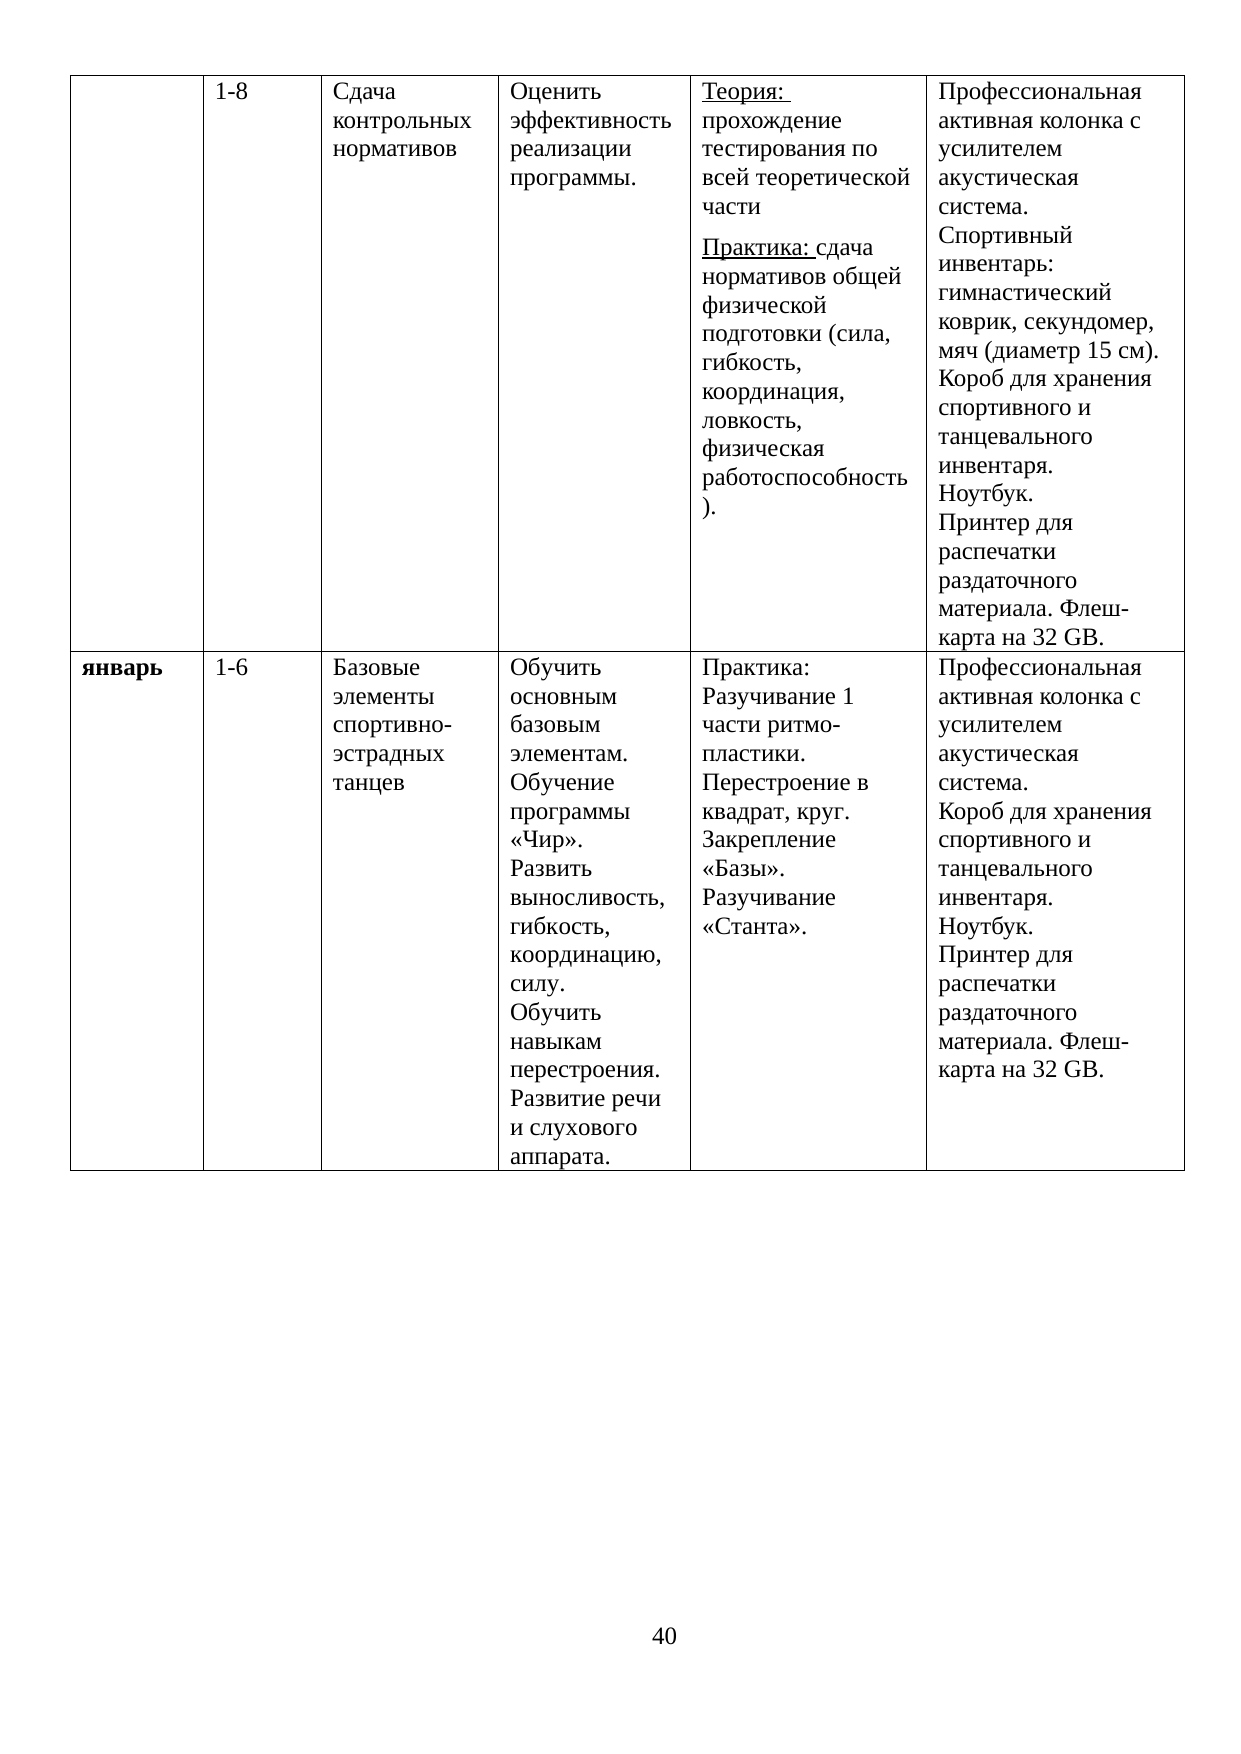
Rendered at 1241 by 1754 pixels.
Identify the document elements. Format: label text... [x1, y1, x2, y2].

table_cell Оценить эффективность реализации программы. [499, 76, 690, 651]
table_cell Профессиональная активная колонка с усилителем акустическая система. Короб для хранения спортивного и танцевального инвентаря. Ноутбук. Принтер для распечатки раздаточного материала. Флеш-карта на 32 GB. [927, 652, 1184, 1169]
table_cell [71, 76, 203, 651]
table_cell Сдача контрольных нормативов [322, 76, 498, 651]
table_cell Теория: прохождение тестирования по всей теоретической части Практика: сдача нормативов общей физической подготовки (сила, гибкость, координация, ловкость, физическая работоспособность). [691, 76, 926, 651]
table_cell Профессиональная активная колонка с усилителем акустическая система. Спортивный инвентарь: гимнастический коврик, секундомер, мяч (диаметр 15 см). Короб для хранения спортивного и танцевального инвентаря. Ноутбук. Принтер для распечатки раздаточного материала. Флеш-карта на 32 GB. [927, 76, 1184, 651]
table_cell 1-6 [204, 652, 321, 1169]
table_cell Обучить основным базовым элементам. Обучение программы «Чир». Развить выносливость, гибкость, координацию, силу. Обучить навыкам перестроения. Развитие речи и слухового аппарата. [499, 652, 690, 1169]
table_cell 1-8 [204, 76, 321, 651]
table_cell Практика: Разучивание 1 части ритмо-пластики. Перестроение в квадрат, круг. Закрепление «Базы». Разучивание «Станта». [691, 652, 926, 1169]
table_cell Базовые элементы спортивно-эстрадных танцев [322, 652, 498, 1169]
table_cell январь [71, 652, 203, 1169]
